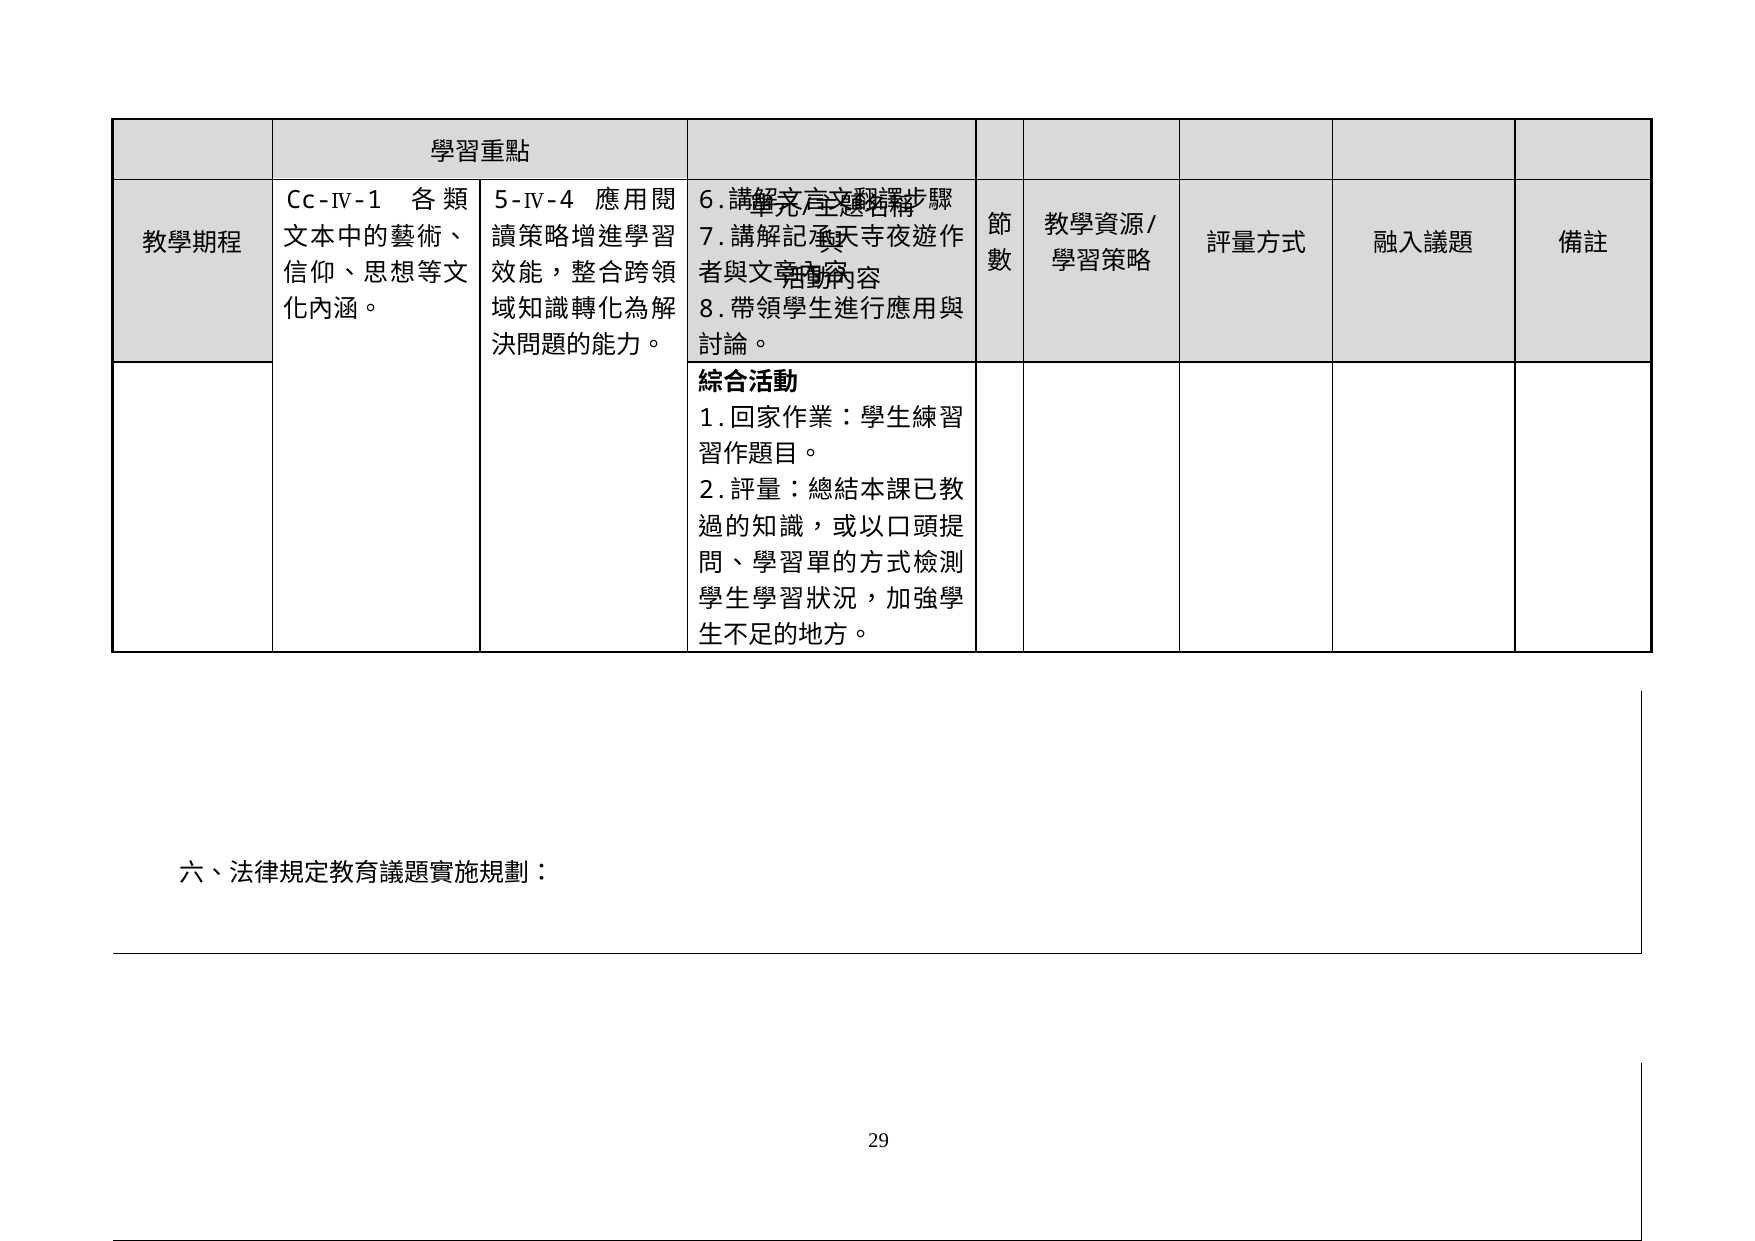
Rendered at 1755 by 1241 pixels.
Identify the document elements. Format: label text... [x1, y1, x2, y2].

table_cell 6/29、30第三次段考 6/30 休業式 [1516, 363, 1650, 651]
table_cell 第廿一週(6/26~6/30) [114, 363, 272, 651]
table_cell 第十課跨時空的對望：淺談文言文翻譯 (段考週) 準備活動 1.請學生分辨現代流行用語與古代用語的差異 ，引起學生學習動機。 2.播放影片：記承天寺夜遊。 發展活動 1.進行課前暖身，講解課本預習內容的答案。 2.簡單介紹作者的學經歷，以及其教師生涯。 3.講解文言文的特性 4.分組活動：每一組推派一位組員上台所翻譯的分享網路流行用語，並讓其他組猜猜看該句文言文流行用語的意思。 5.請學生針對各組討論的結果，票選出最佳翻譯。 6.講解文言文翻譯步驟 7.講解記承天寺夜遊作者與文章內容 8.帶領學生進行應用與討論。 綜合活動 1.回家作業：學生練習習作題目。 2.評量：總結本課已教過的知識，或以口頭提問、學習單的方式檢測學生學習狀況，加強學生不足的地方。 [688, 180, 975, 361]
table_cell 第十課跨時空的對望：淺談文言文翻譯 (段考週) 準備活動 1.請學生分辨現代流行用語與古代用語的差異 ，引起學生學習動機。 2.播放影片：記承天寺夜遊。 發展活動 1.進行課前暖身，講解課本預習內容的答案。 2.簡單介紹作者的學經歷，以及其教師生涯。 3.講解文言文的特性 4.分組活動：每一組推派一位組員上台所翻譯的分享網路流行用語，並讓其他組猜猜看該句文言文流行用語的意思。 5.請學生針對各組討論的結果，票選出最佳翻譯。 6.講解文言文翻譯步驟 7.講解記承天寺夜遊作者與文章內容 8.帶領學生進行應用與討論。 綜合活動 1.回家作業：學生練習習作題目。 2.評量：總結本課已教過的知識，或以口頭提問、學習單的方式檢測學生學習狀況，加強學生不足的地方。 [688, 363, 975, 651]
table_cell 1.教學ppt 2.學習單 3.影音資料 4.網路資料 [1024, 363, 1179, 651]
table_header 節數 [977, 120, 1023, 179]
table_cell 5 [977, 180, 1023, 361]
table_cell 閱讀素養 閱 J1 發展多元文本的閱讀策略。 閱 J5 活用文本，認識並運用滿足基本生活需求所使用之文本。 閱J6 懂得在不同學習及生活情境中使用文本之規則。 [1333, 180, 1514, 361]
table_cell 6/29、30第三次段考 6/30 休業式 [1516, 180, 1650, 361]
text 六、法律規定教育議題實施規劃： [112, 787, 1642, 953]
table_header [1516, 120, 1650, 179]
table_cell 閱讀素養 閱 J1 發展多元文本的閱讀策略。 閱 J5 活用文本，認識並運用滿足基本生活需求所使用之文本。 閱J6 懂得在不同學習及生活情境中使用文本之規則。 [1333, 363, 1514, 651]
table_header [1333, 120, 1514, 179]
table_cell Cc-Ⅳ-1 各類文本中的藝術、信仰、思想等文化內涵。 [273, 180, 479, 651]
table_cell 5-Ⅳ-4 應用閱讀策略增進學習效能，整合跨領域知識轉化為解決問題的能力。 [481, 180, 687, 651]
table_header [114, 120, 272, 179]
table_cell 1.實作評量 2.口頭評量 3.自我評量 4.作業評量 [1180, 363, 1332, 651]
table_cell 5 [977, 363, 1023, 651]
table_header 單元/主題名稱 與 活動內容 [688, 120, 975, 179]
table_header [1180, 120, 1332, 179]
table_cell 1.實作評量 2.口頭評量 3.自我評量 4.作業評量 [1180, 180, 1332, 361]
table_cell 1.教學ppt 2.學習單 3.影音資料 4.網路資料 [1024, 180, 1179, 361]
table_header 學習重點 [273, 120, 687, 178]
table_header 教學資源/學習策略 [1024, 120, 1179, 179]
table_cell 第廿一週(6/26~6/30) [114, 180, 272, 361]
